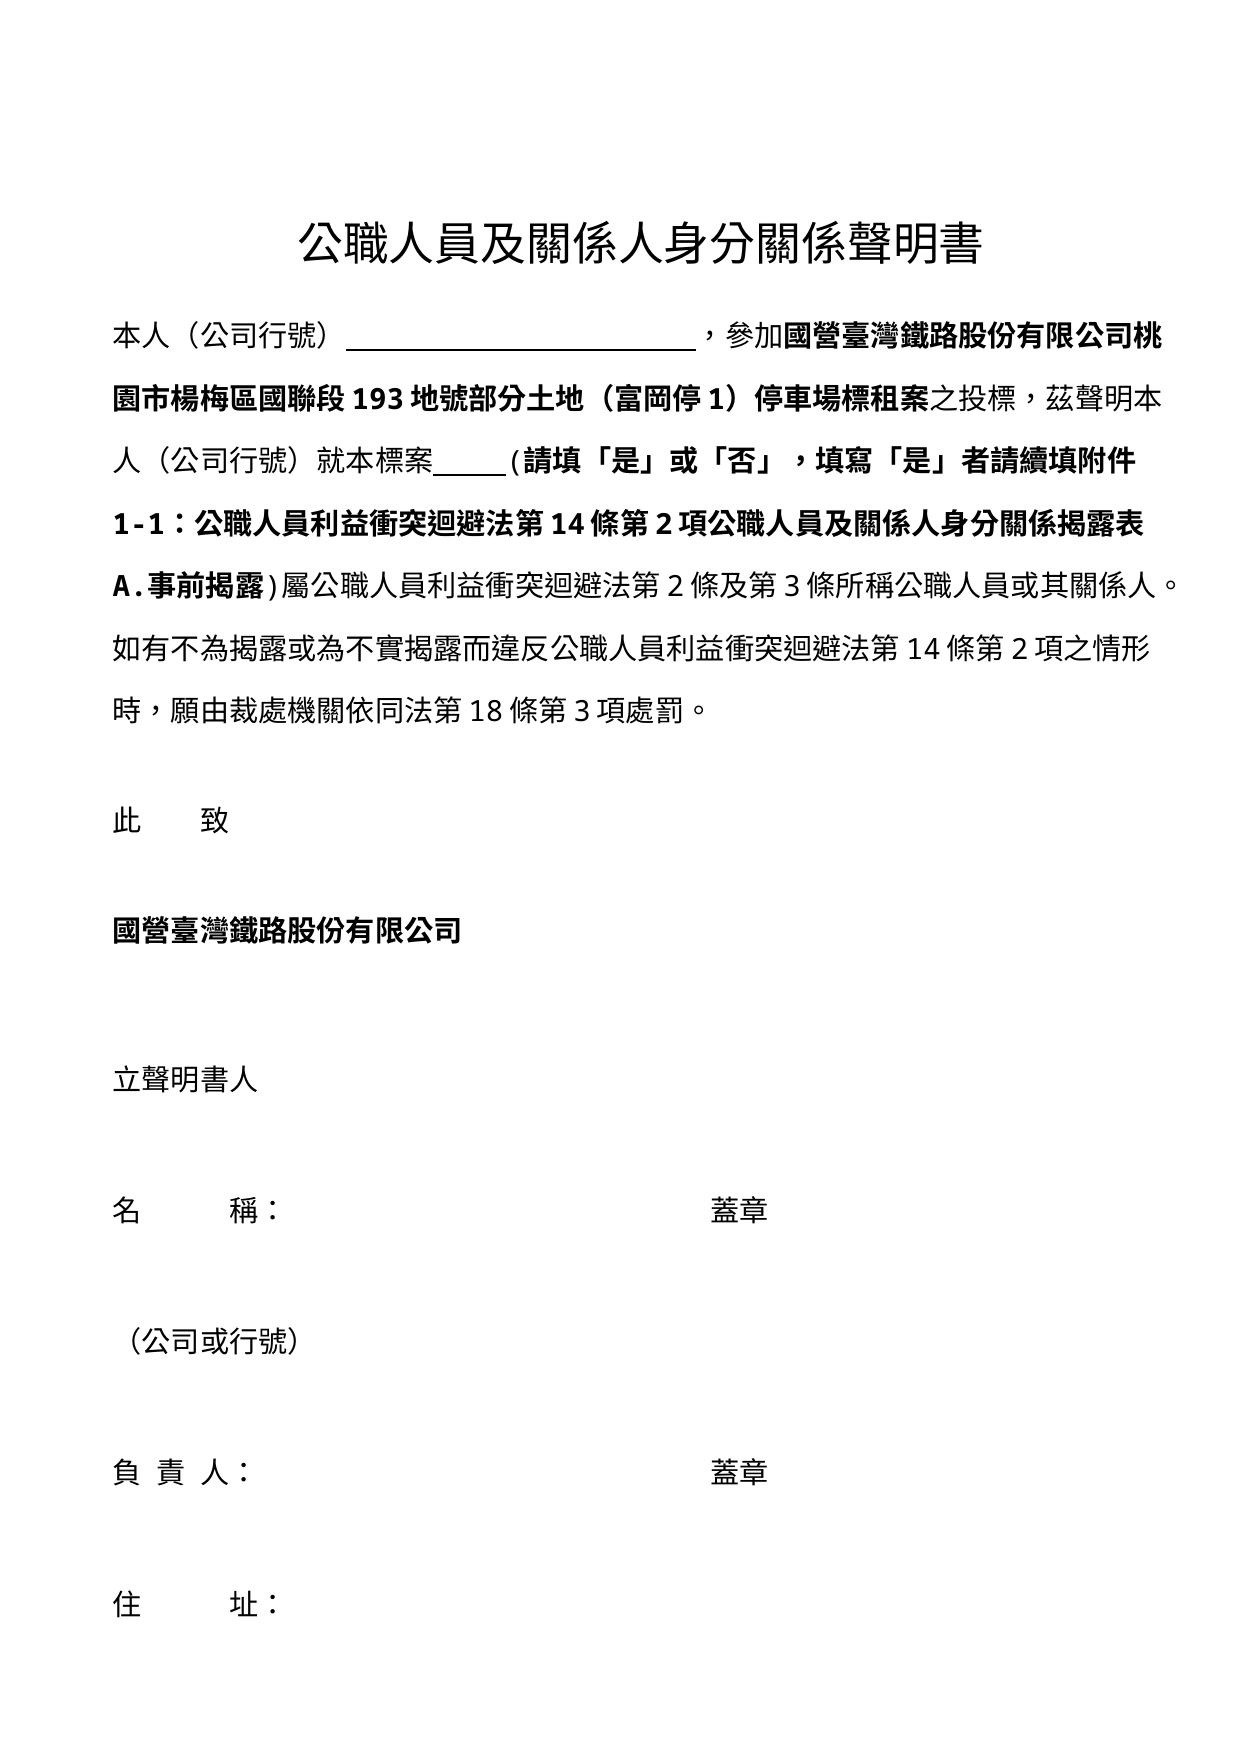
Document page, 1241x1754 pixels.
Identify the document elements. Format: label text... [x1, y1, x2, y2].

text 住 址： [112, 1561, 1169, 1623]
text （公司或行號） [112, 1298, 1169, 1361]
text 此 致 [112, 777, 1169, 840]
text 負 責 人： 蓋章 [112, 1429, 1169, 1492]
text 立聲明書人 [112, 1036, 1169, 1099]
text 本人（公司行號） ，參加國營臺灣鐵路股份有限公司桃園市楊梅區國聯段193地號部分土地（富岡停1）停車場標租案之投標，茲聲明本人（公司行號）就本標案 (請填「是」或「否」，填寫「是」者請續填附件1-1：公職人員利益衝突迴避法第14條第2項公職人員及關係人身分關係揭露表A.事前揭露)屬公職人員利益衝突迴避法第2條及第3條所稱公職人員或其關係人。如有不為揭露或為不實揭露而違反公職人員利益衝突迴避法第14條第2項之情形時，願由裁處機關依同法第18條第3項處罰。 [112, 292, 1175, 730]
text 公職人員及關係人身分關係聲明書 [112, 167, 1169, 292]
text 國營臺灣鐵路股份有限公司 [112, 887, 1169, 950]
text 名 稱： 蓋章 [112, 1167, 1169, 1230]
